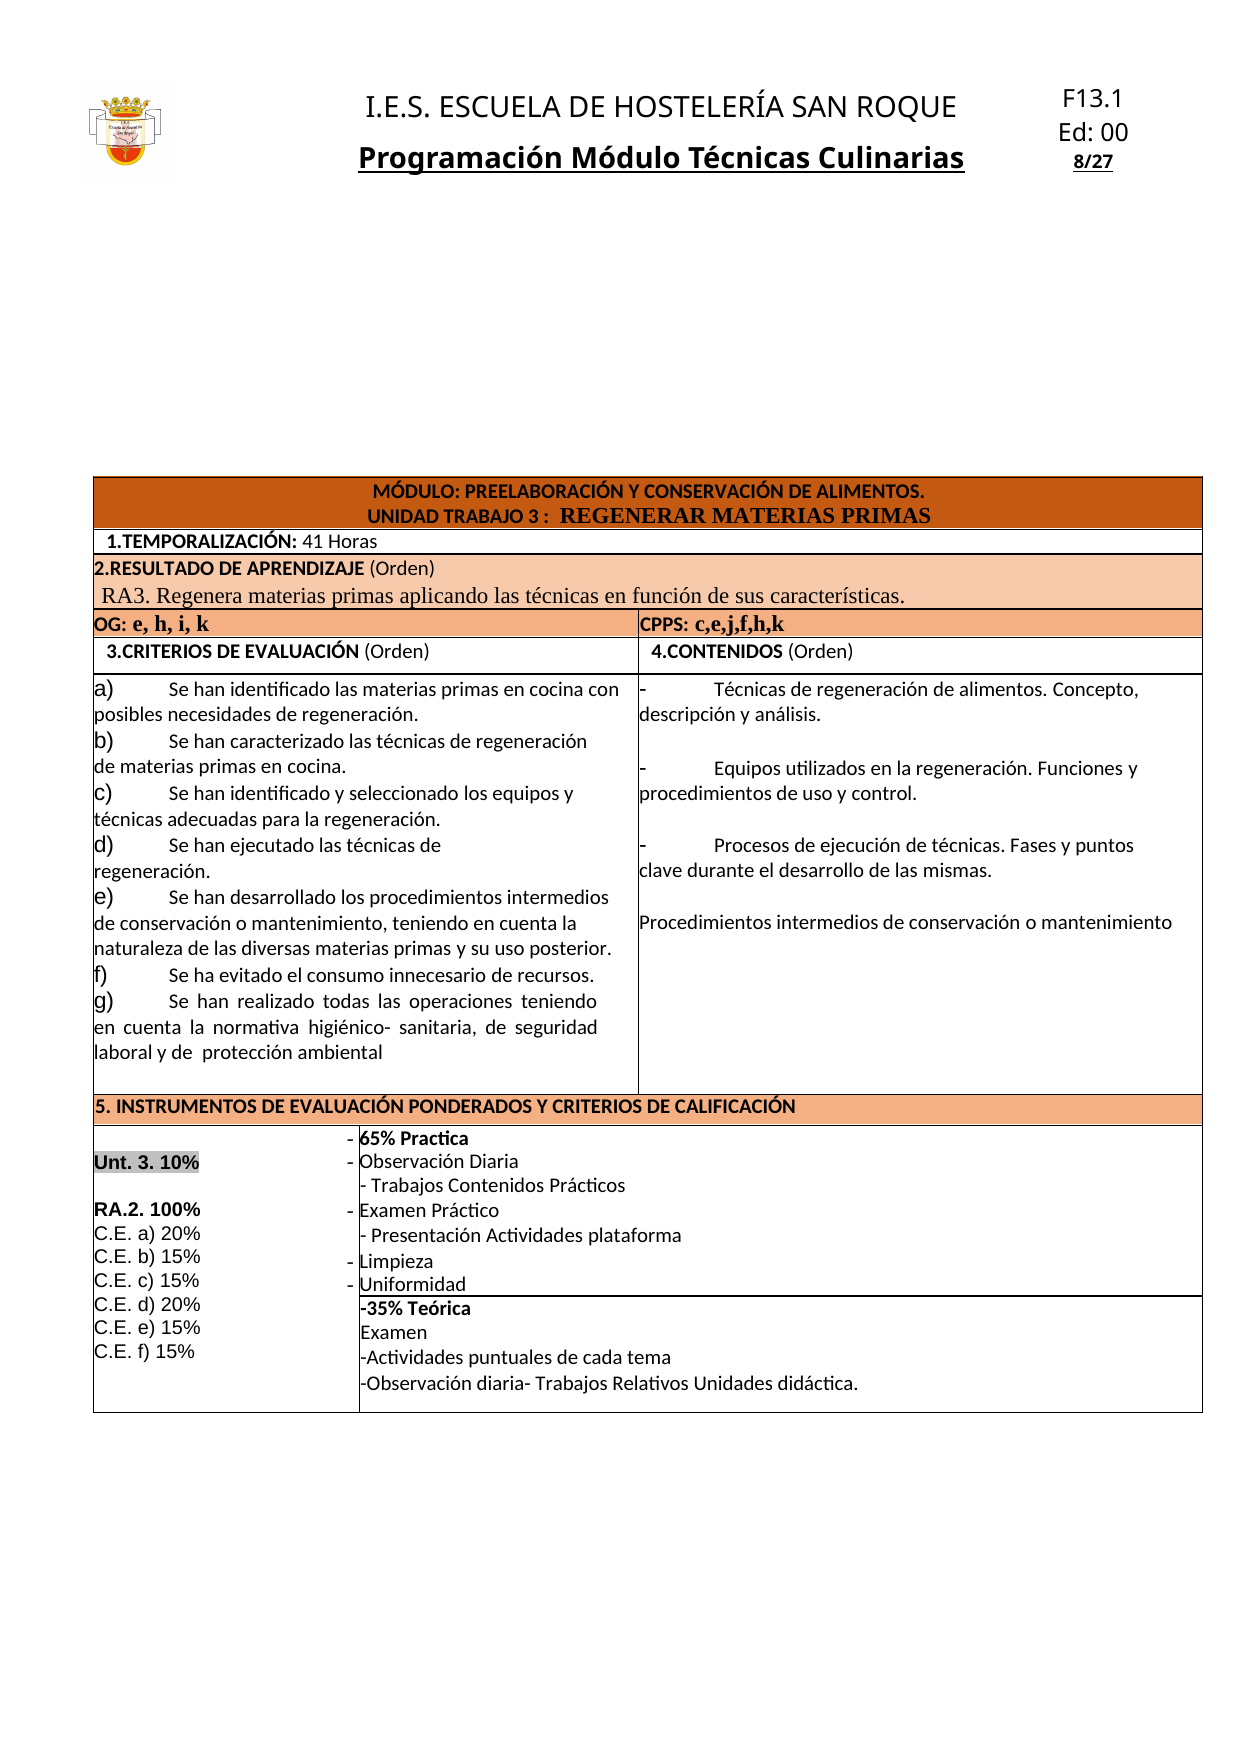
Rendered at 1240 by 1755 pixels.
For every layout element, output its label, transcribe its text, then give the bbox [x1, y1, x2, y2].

table_cell 3.CRITERIOS DE EVALUACIÓN (Orden) [94, 638, 638, 673]
table_cell 4.CONTENIDOS (Orden) [639, 638, 1202, 673]
table_cell 5. INSTRUMENTOS DE EVALUACIÓN PONDERADOS Y CRITERIOS DE CALIFICACIÓN [94, 1095, 1202, 1124]
table_cell -35% Teórica Examen -Actividades puntuales de cada tema -Observación diaria- Trabajos Relativos Unidades didáctica. [360, 1297, 1202, 1412]
table_header MÓDULO: PREELABORACIÓN Y CONSERVACIÓN DE ALIMENTOS. UNIDAD TRABAJO 3 : REGENERAR MATERIAS PRIMAS [94, 478, 1202, 528]
table_cell Se han identificado las materias primas en cocina con posibles necesidades de regeneración. Se han caracterizado las técnicas de regeneración de materias primas en cocina. Se han identificado y seleccionado los equipos y técnicas adecuadas para la regeneración. Se han ejecutado las técnicas de regeneración. Se han desarrollado los procedimientos intermedios de conservación o mantenimiento, teniendo en cuenta la naturaleza de las diversas materias primas y su uso posterior. Se ha evitado el consumo innecesario de recursos. Se han realizado todas las operaciones teniendo en cuenta la normativa higiénico- sanitaria, de seguridad laboral y de protección ambiental [94, 675, 638, 1094]
table_cell OG: e, h, i, k [94, 610, 638, 636]
table_cell Técnicas de regeneración de alimentos. Concepto, descripción y análisis. Equipos utilizados en la regeneración. Funciones y procedimientos de uso y control. Procesos de ejecución de técnicas. Fases y puntos clave durante el desarrollo de las mismas. Procedimientos intermedios de conservación o mantenimiento [639, 675, 1202, 1094]
table_cell 2.RESULTADO DE APRENDIZAJE (Orden) RA3. Regenera materias primas aplicando las técnicas en función de sus características. [94, 555, 1202, 608]
table_cell CPPS: c,e,j,f,h,k [639, 610, 1202, 636]
table_cell 1.TEMPORALIZACIÓN: 41 Horas [94, 530, 1202, 553]
table_cell Unt. 3. 10% RA.2. 100% C.E. a) 20% C.E. b) 15% C.E. c) 15% C.E. d) 20% C.E. e) 15% C.E. f) 15% [94, 1126, 359, 1412]
table_cell 65% Practica Observación Diaria - Trabajos Contenidos Prácticos Examen Práctico - Presentación Actividades plataforma Limpieza Uniformidad [360, 1126, 1202, 1295]
